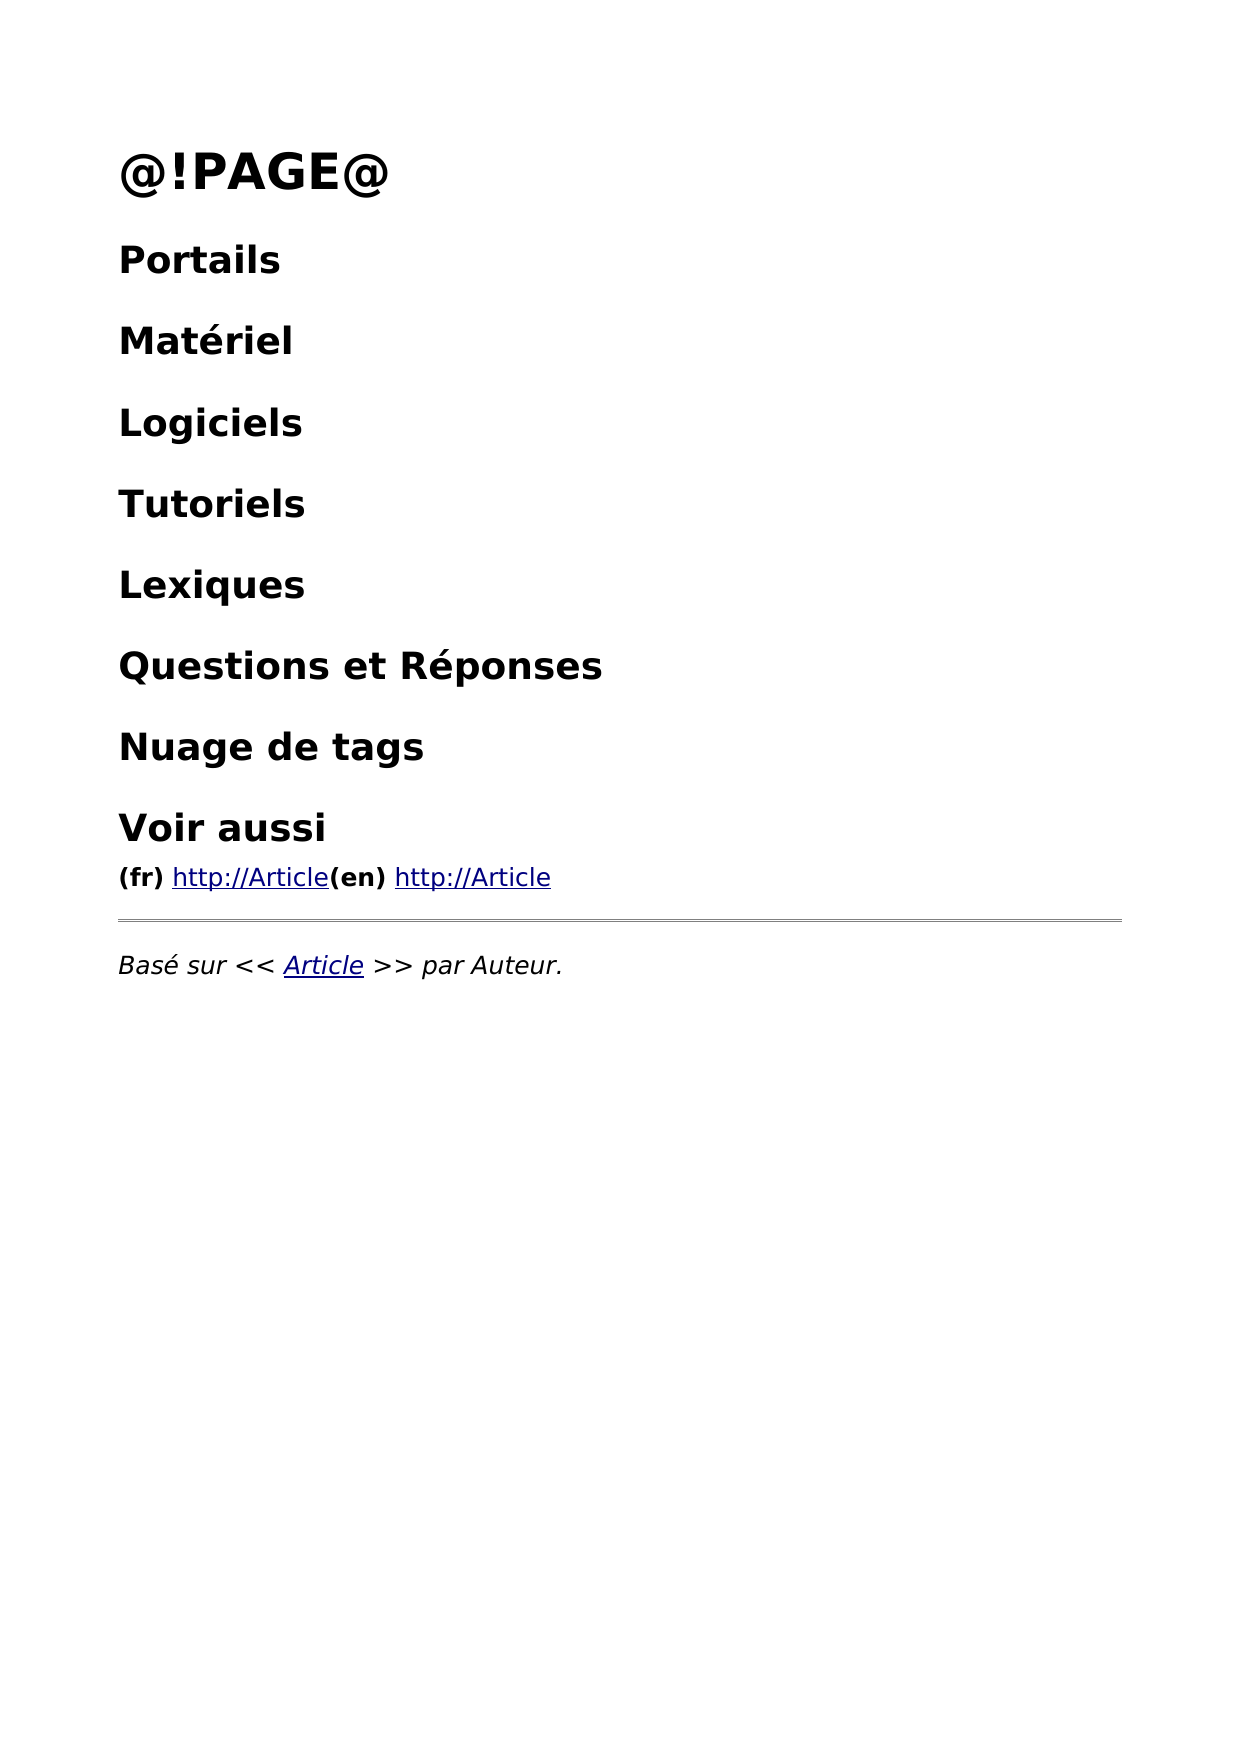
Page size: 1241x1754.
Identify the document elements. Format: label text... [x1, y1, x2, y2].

text Basé sur << Article >> par Auteur. [118, 951, 1122, 980]
text (fr) http://Article(en) http://Article [118, 863, 1122, 892]
subtitle Portails [118, 239, 1122, 282]
subtitle Voir aussi [118, 807, 1122, 851]
subtitle @!PAGE@ [118, 143, 1122, 201]
subtitle Nuage de tags [118, 726, 1122, 769]
subtitle Logiciels [118, 401, 1122, 445]
subtitle Tutoriels [118, 482, 1122, 526]
subtitle Lexiques [118, 563, 1122, 607]
subtitle Matériel [118, 320, 1122, 364]
subtitle Questions et Réponses [118, 644, 1122, 688]
